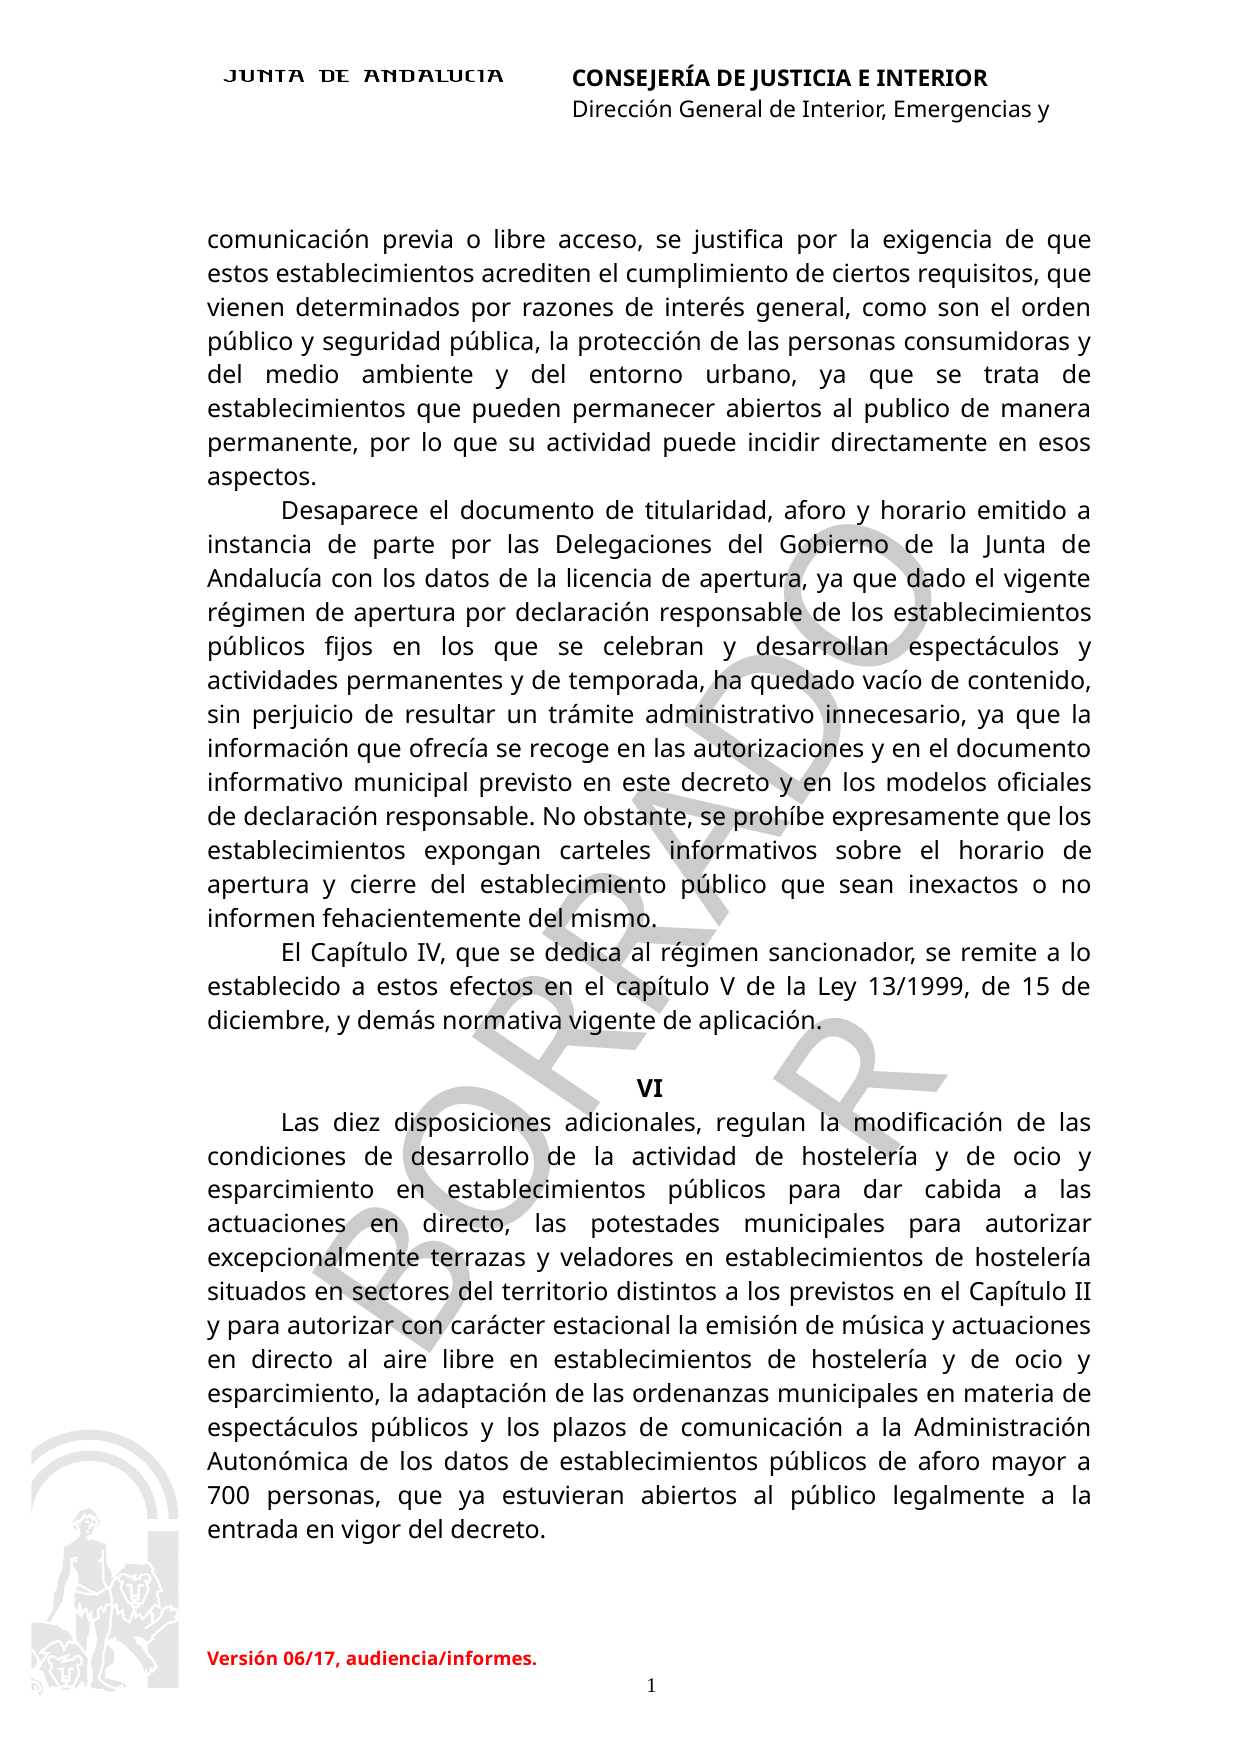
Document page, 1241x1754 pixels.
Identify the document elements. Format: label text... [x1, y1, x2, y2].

text Las diez disposiciones adicionales, regulan la modificación de las condiciones de desarrollo de la actividad de hostelería y de ocio y esparcimiento en establecimientos públicos para dar cabida a las actuaciones en directo, las potestades municipales para autorizar excepcionalmente terrazas y veladores en establecimientos de hostelería situados en sectores del territorio distintos a los previstos en el Capítulo II y para autorizar con carácter estacional la emisión de música y actuaciones en directo al aire libre en establecimientos de hostelería y de ocio y esparcimiento, la adaptación de las ordenanzas municipales en materia de espectáculos públicos y los plazos de comunicación a la Administración Autonómica de los datos de establecimientos públicos de aforo mayor a 700 personas, que ya estuvieran abiertos al público legalmente a la entrada en vigor del decreto. [207, 1104, 1092, 1546]
text Desaparece el documento de titularidad, aforo y horario emitido a instancia de parte por las Delegaciones del Gobierno de la Junta de Andalucía con los datos de la licencia de apertura, ya que dado el vigente régimen de apertura por declaración responsable de los establecimientos públicos fijos en los que se celebran y desarrollan espectáculos y actividades permanentes y de temporada, ha quedado vacío de contenido, sin perjuicio de resultar un trámite administrativo innecesario, ya que la información que ofrecía se recoge en las autorizaciones y en el documento informativo municipal previsto en este decreto y en los modelos oficiales de declaración responsable. No obstante, se prohíbe expresamente que los establecimientos expongan carteles informativos sobre el horario de apertura y cierre del establecimiento público que sean inexactos o no informen fehacientemente del mismo. [207, 493, 1092, 935]
text VI [207, 1071, 570, 1104]
text VI [555, 1071, 809, 1104]
text El Capítulo IV, que se dedica al régimen sancionador, se remite a lo establecido a estos efectos en el capítulo V de la Ley 13/1999, de 15 de diciembre, y demás normativa vigente de aplicación. [207, 935, 1092, 1037]
text VI [796, 1071, 859, 1102]
text VI [857, 1071, 1092, 1104]
text comunicación previa o libre acceso, se justifica por la exigencia de que estos establecimientos acrediten el cumplimiento de ciertos requisitos, que vienen determinados por razones de interés general, como son el orden público y seguridad pública, la protección de las personas consumidoras y del medio ambiente y del entorno urbano, ya que se trata de establecimientos que pueden permanecer abiertos al publico de manera permanente, por lo que su actividad puede incidir directamente en esos aspectos. [207, 222, 1092, 493]
